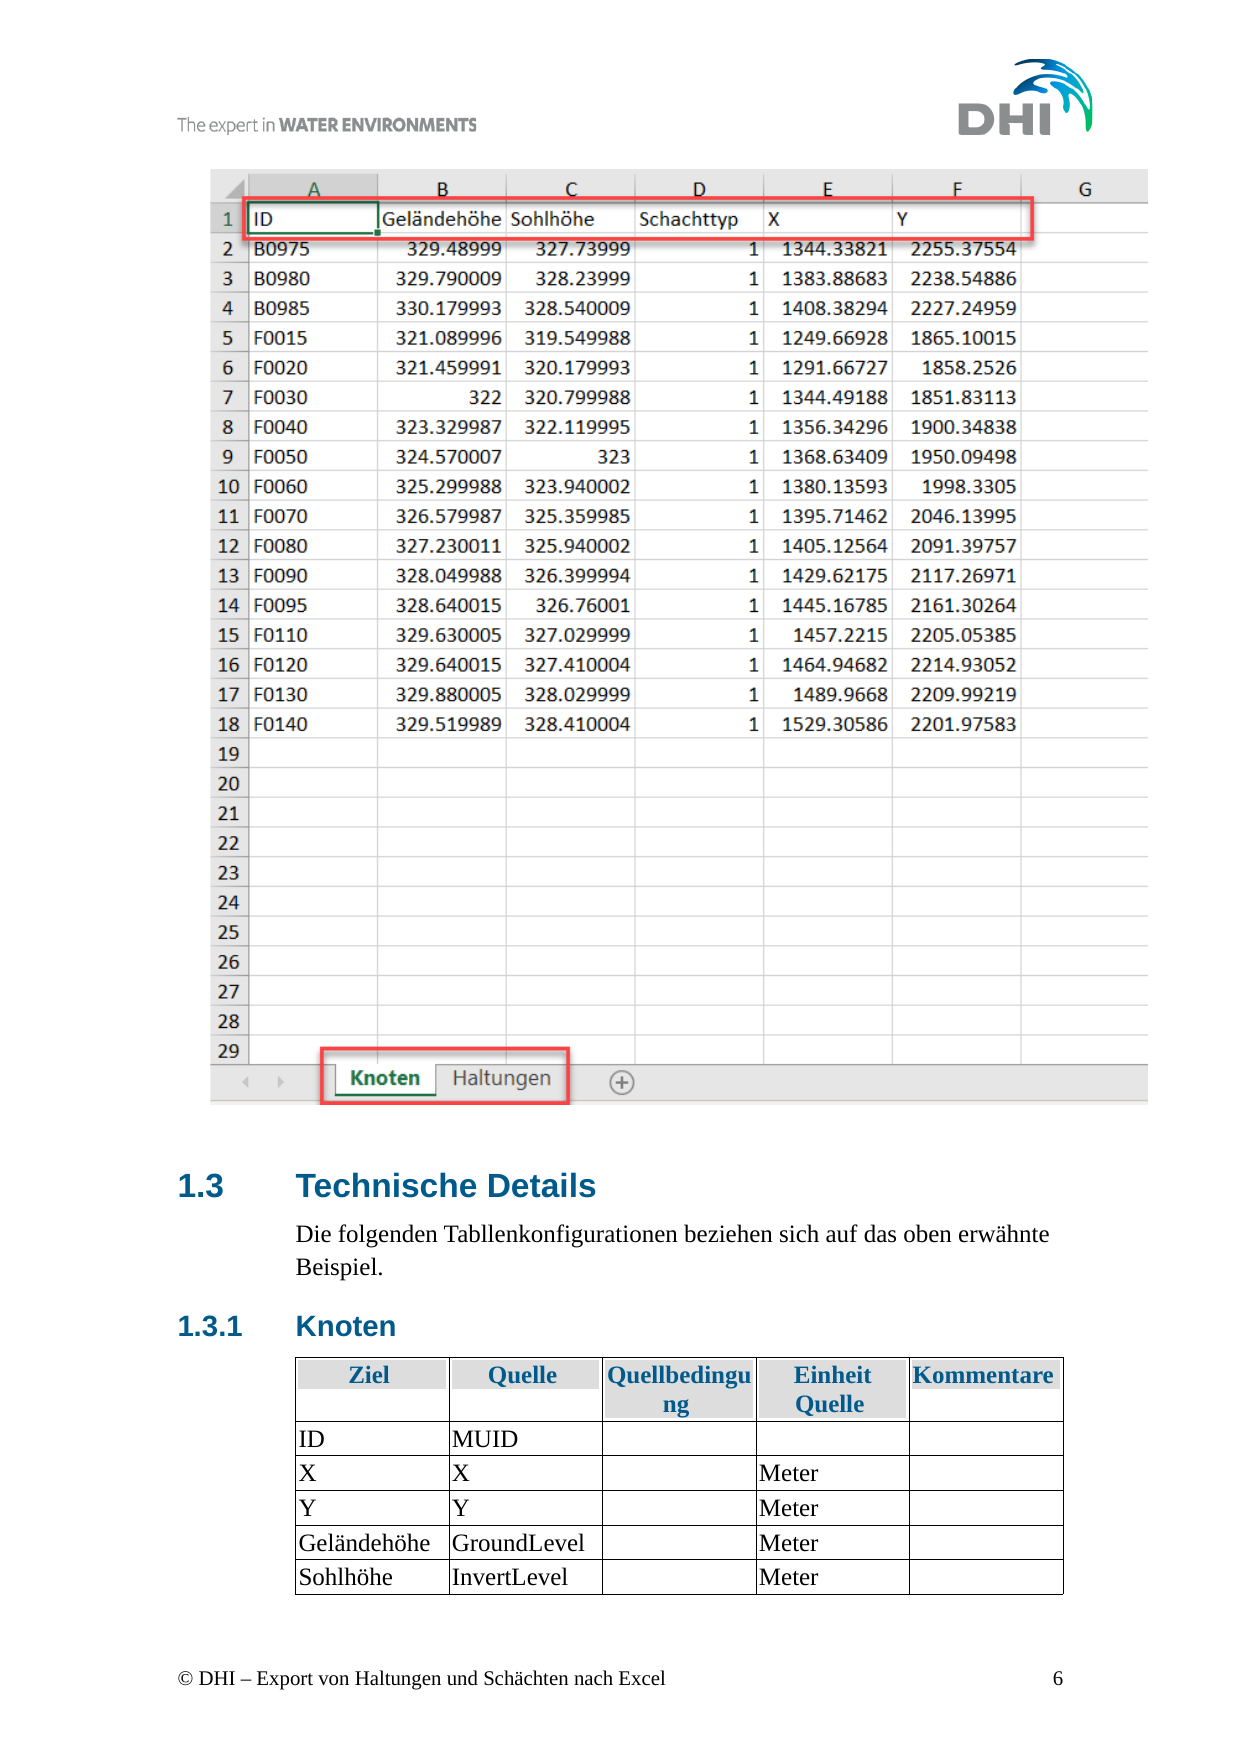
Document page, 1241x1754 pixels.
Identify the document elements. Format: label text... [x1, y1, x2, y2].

picture [210, 169, 1148, 1105]
table_cell Y [450, 1491, 602, 1525]
table_cell Meter [757, 1526, 909, 1559]
table_cell MUID [450, 1422, 602, 1455]
text Die folgenden Tabllenkonfigurationen beziehen sich auf das oben erwähnte Beispiel. [295, 1219, 1063, 1281]
table_header Ziel [296, 1358, 449, 1421]
table_cell Sohlhöhe [296, 1560, 449, 1594]
table_cell [603, 1526, 756, 1559]
table_cell InvertLevel [450, 1560, 602, 1594]
table_cell [603, 1422, 756, 1455]
table_cell Meter [757, 1456, 909, 1490]
table_cell X [296, 1456, 449, 1490]
table_cell [910, 1526, 1063, 1559]
table_cell [910, 1456, 1063, 1490]
table_cell Geländehöhe [296, 1526, 449, 1559]
subtitle Technische Details [177, 1166, 1063, 1204]
table_cell [757, 1422, 909, 1455]
table_header Kommentare [910, 1358, 1063, 1421]
picture [177, 117, 477, 135]
table_cell ID [296, 1422, 449, 1455]
table_header Einheit Quelle [757, 1358, 909, 1421]
subtitle Knoten [177, 1309, 1063, 1342]
table_cell Meter [757, 1560, 909, 1594]
table_cell [910, 1422, 1063, 1455]
table_cell [910, 1560, 1063, 1594]
table_cell X [450, 1456, 602, 1490]
table_cell [603, 1560, 756, 1594]
table_cell Meter [757, 1491, 909, 1525]
table_cell Y [296, 1491, 449, 1525]
table_header Quellbedingung [603, 1358, 756, 1421]
table_cell [910, 1491, 1063, 1525]
picture [958, 59, 1093, 135]
table_cell GroundLevel [450, 1526, 602, 1559]
table_header Quelle [450, 1358, 602, 1421]
table_cell [603, 1491, 756, 1525]
table_cell [603, 1456, 756, 1490]
